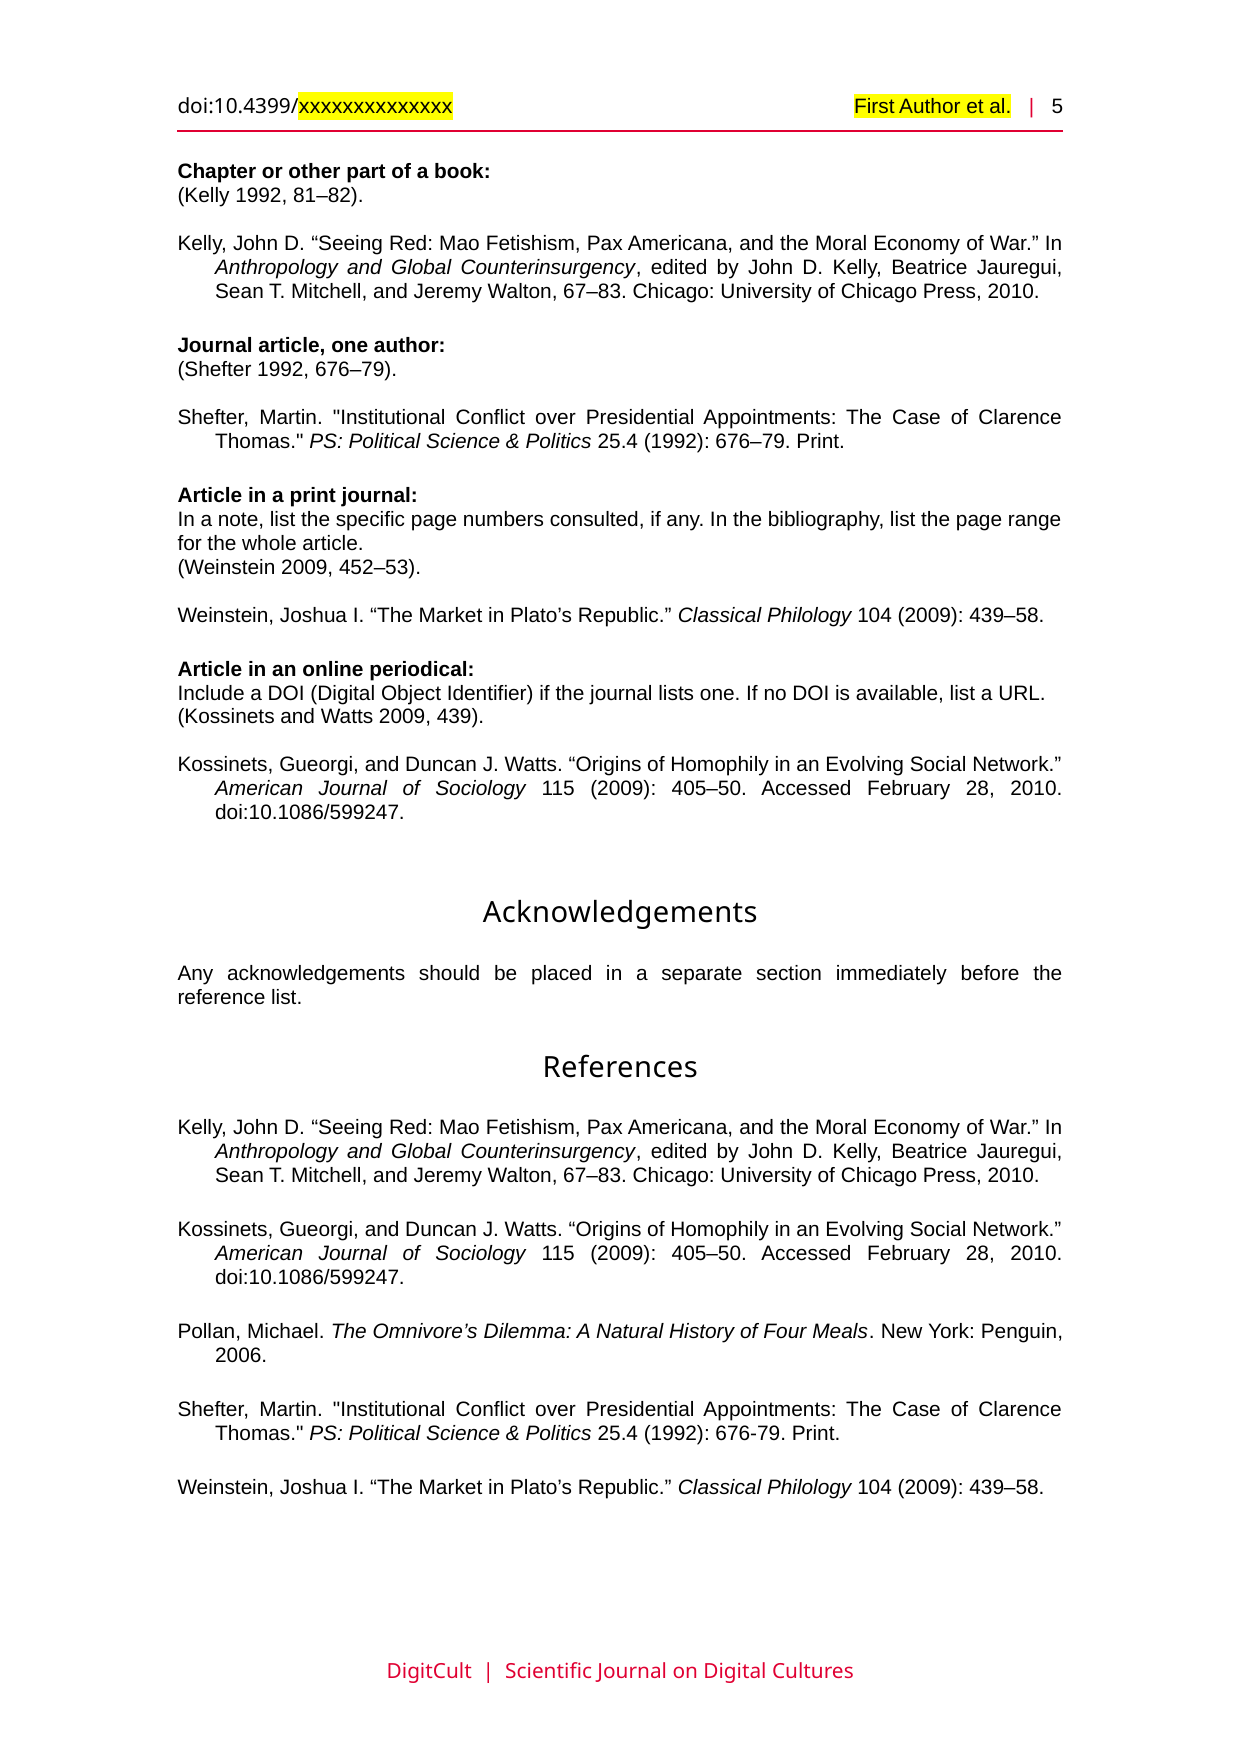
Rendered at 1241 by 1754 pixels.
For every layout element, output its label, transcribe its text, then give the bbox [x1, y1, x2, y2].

text Include a DOI (Digital Object Identifier) if the journal lists one. If no DOI is available, list a URL. [177, 680, 1063, 704]
text Kossinets, Gueorgi, and Duncan J. Watts. “Origins of Homophily in an Evolving Social Network.” American Journal of Sociology 115 (2009): 405–50. Accessed February 28, 2010. doi:10.1086/599247. [177, 1217, 1063, 1289]
text Journal article, one author: [177, 333, 1063, 357]
text In a note, list the specific page numbers consulted, if any. In the bibliography, list the page range for the whole article. [177, 507, 1063, 554]
text Article in a print journal: [177, 483, 1063, 507]
text (Kelly 1992, 81–82). [177, 183, 1063, 207]
subtitle Any acknowledgements should be placed in a separate section immediately before the reference list. [177, 961, 1063, 1008]
text (Kossinets and Watts 2009, 439). [177, 704, 1063, 728]
text Chapter or other part of a book: [177, 159, 1063, 183]
text Article in an online periodical: [177, 656, 1063, 680]
text Kelly, John D. “Seeing Red: Mao Fetishism, Pax Americana, and the Moral Economy of War.” In Anthropology and Global Counterinsurgency, edited by John D. Kelly, Beatrice Jauregui, Sean T. Mitchell, and Jeremy Walton, 67–83. Chicago: University of Chicago Press, 2010. [177, 1115, 1063, 1187]
subtitle Acknowledgements [177, 892, 1063, 931]
text Kossinets, Gueorgi, and Duncan J. Watts. “Origins of Homophily in an Evolving Social Network.” American Journal of Sociology 115 (2009): 405–50. Accessed February 28, 2010. doi:10.1086/599247. [177, 752, 1063, 824]
text Weinstein, Joshua I. “The Market in Plato’s Republic.” Classical Philology 104 (2009): 439–58. [177, 602, 1063, 626]
text Kelly, John D. “Seeing Red: Mao Fetishism, Pax Americana, and the Moral Economy of War.” In Anthropology and Global Counterinsurgency, edited by John D. Kelly, Beatrice Jauregui, Sean T. Mitchell, and Jeremy Walton, 67–83. Chicago: University of Chicago Press, 2010. [177, 231, 1063, 303]
text (Weinstein 2009, 452–53). [177, 554, 1063, 578]
text Shefter, Martin. "Institutional Conflict over Presidential Appointments: The Case of Clarence Thomas." PS: Political Science & Politics 25.4 (1992): 676–79. Print. [177, 404, 1063, 452]
text Weinstein, Joshua I. “The Market in Plato’s Republic.” Classical Philology 104 (2009): 439–58. [177, 1475, 1063, 1499]
text (Shefter 1992, 676–79). [177, 357, 1063, 381]
text Pollan, Michael. The Omnivore’s Dilemma: A Natural History of Four Meals. New York: Penguin, 2006. [177, 1319, 1063, 1367]
text Shefter, Martin. "Institutional Conflict over Presidential Appointments: The Case of Clarence Thomas." PS: Political Science & Politics 25.4 (1992): 676-79. Print. [177, 1397, 1063, 1445]
subtitle References [177, 1046, 1063, 1086]
